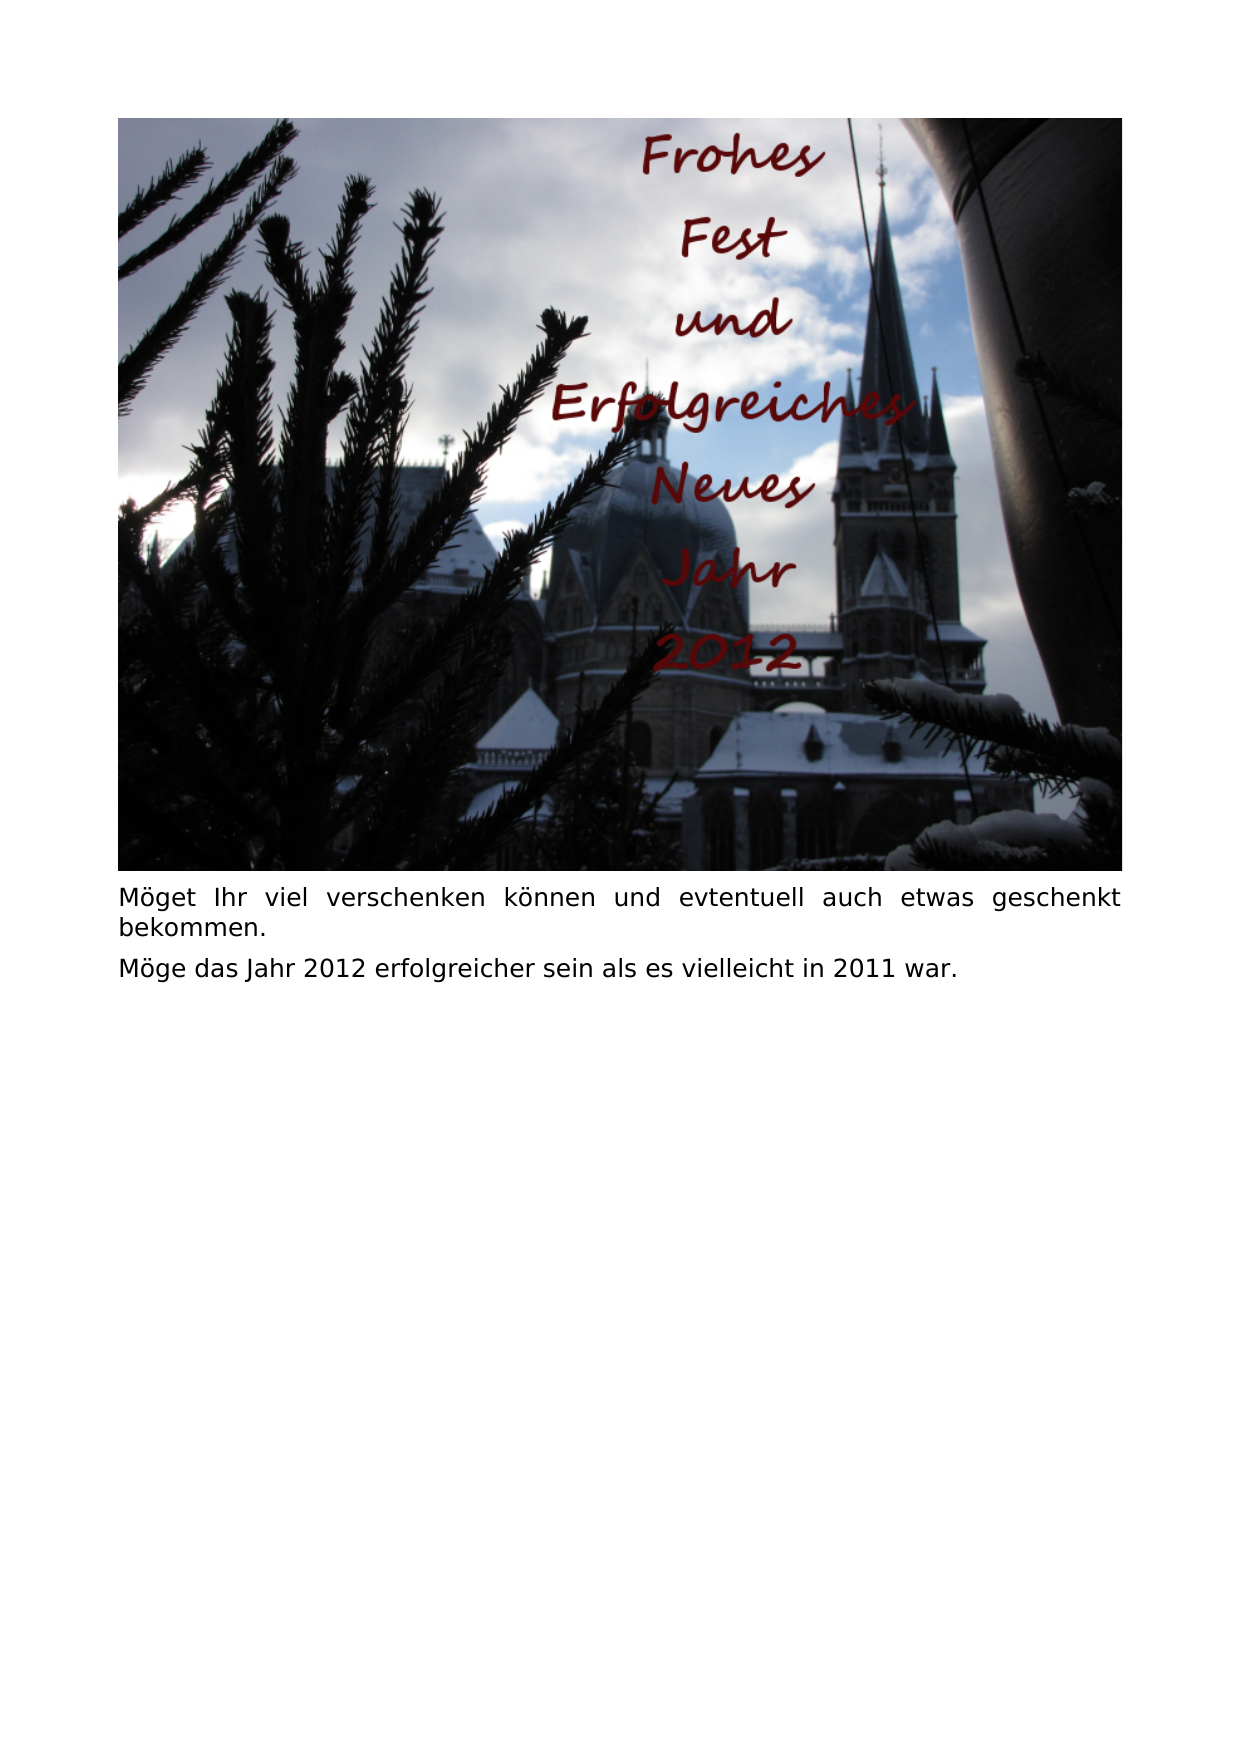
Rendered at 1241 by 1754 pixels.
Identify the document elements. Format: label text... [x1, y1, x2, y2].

text Möget Ihr viel verschenken können und evtentuell auch etwas geschenkt bekommen. [118, 883, 1122, 942]
text Möge das Jahr 2012 erfolgreicher sein als es vielleicht in 2011 war. [118, 954, 1122, 983]
picture [118, 118, 1123, 871]
